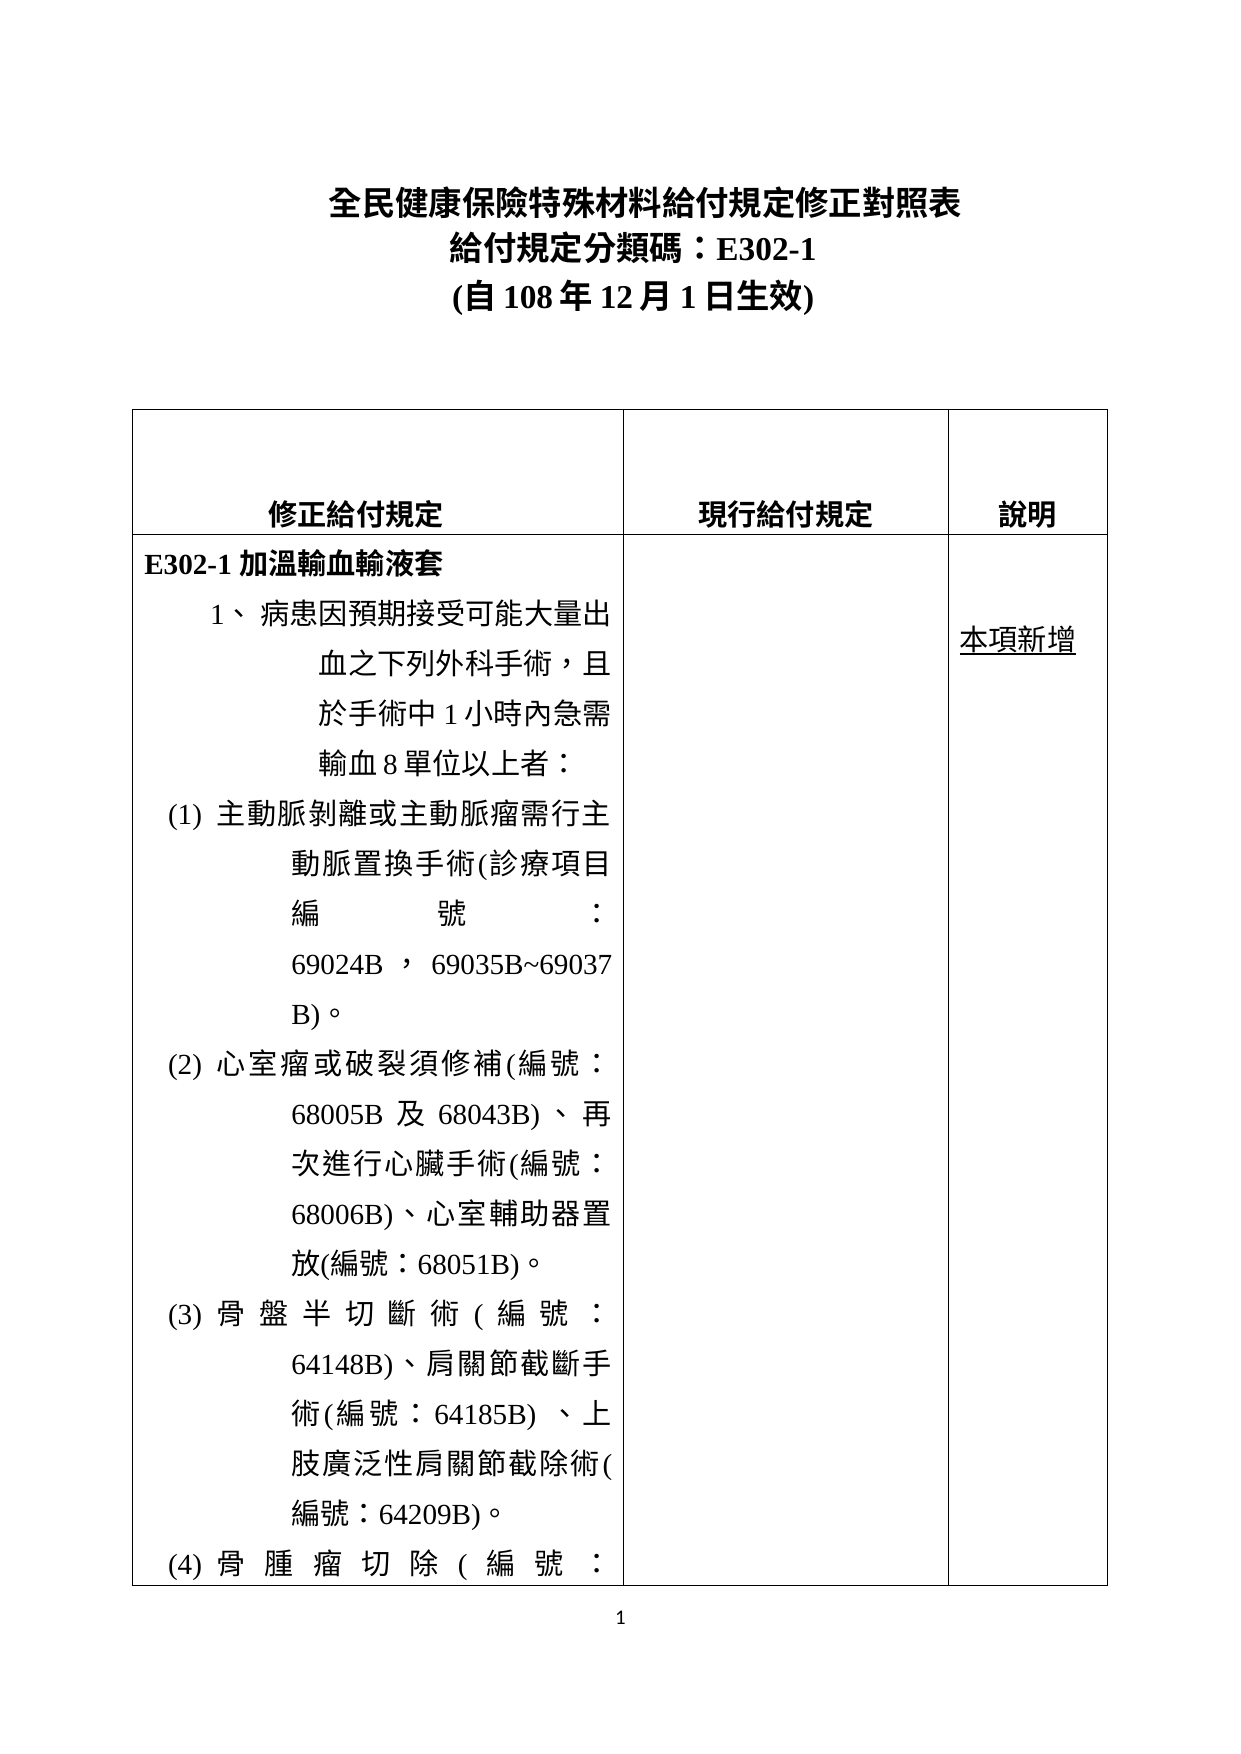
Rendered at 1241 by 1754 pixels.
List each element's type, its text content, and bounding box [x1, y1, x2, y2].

table_header 修正給付規定 [133, 410, 623, 534]
table_cell [624, 535, 948, 1585]
text 給付規定分類碼：E302-1 [161, 221, 1104, 269]
table_cell E302-1 加溫輸血輸液套 病患因預期接受可能大量出血之下列外科手術，且於手術中1小時內急需輸血8單位以上者： 主動脈剝離或主動脈瘤需行主動脈置換手術(診療項目編號：69024B，69035B~69037B)。 心室瘤或破裂須修補(編號：68005B及68043B)、再次進行心臟手術(編號：68006B)、心室輔助器置放(編號：68051B)。 骨盤半切斷術(編號：64148B)、肩關節截斷手術(編號：64185B) 、上肢廣泛性肩關節截除術(編號：64209B)。 骨腫瘤切除(編號：64204B，64205B，64207B)。 腎臟腫瘤伴隨主要血管入侵，執行「侵根治性腎切除併行淋巴清掃術或合併局部淋巴切除術(編號：76007B)」+「血管吻合術(編號：69008B)」或「侵根治性腎切除術併行淋巴清掃術或合併局部淋巴切除術(編號：76007B)」+「動脈縫合(編號：69009B)」。 心臟移植(編號：68035B)。 肺臟移植:單側或雙側(編號：68037B，68047B)。 肝臟移植(編號：75020B)。 每次手術限使用1套。 [133, 535, 623, 1585]
table_cell 本項新增 [949, 535, 1107, 1585]
text (自108年12月1日生效) [161, 269, 1104, 318]
table_header 現行給付規定 [624, 410, 948, 534]
text 全民健康保險特殊材料給付規定修正對照表 [186, 159, 1104, 221]
table_header 說明 [949, 410, 1107, 534]
